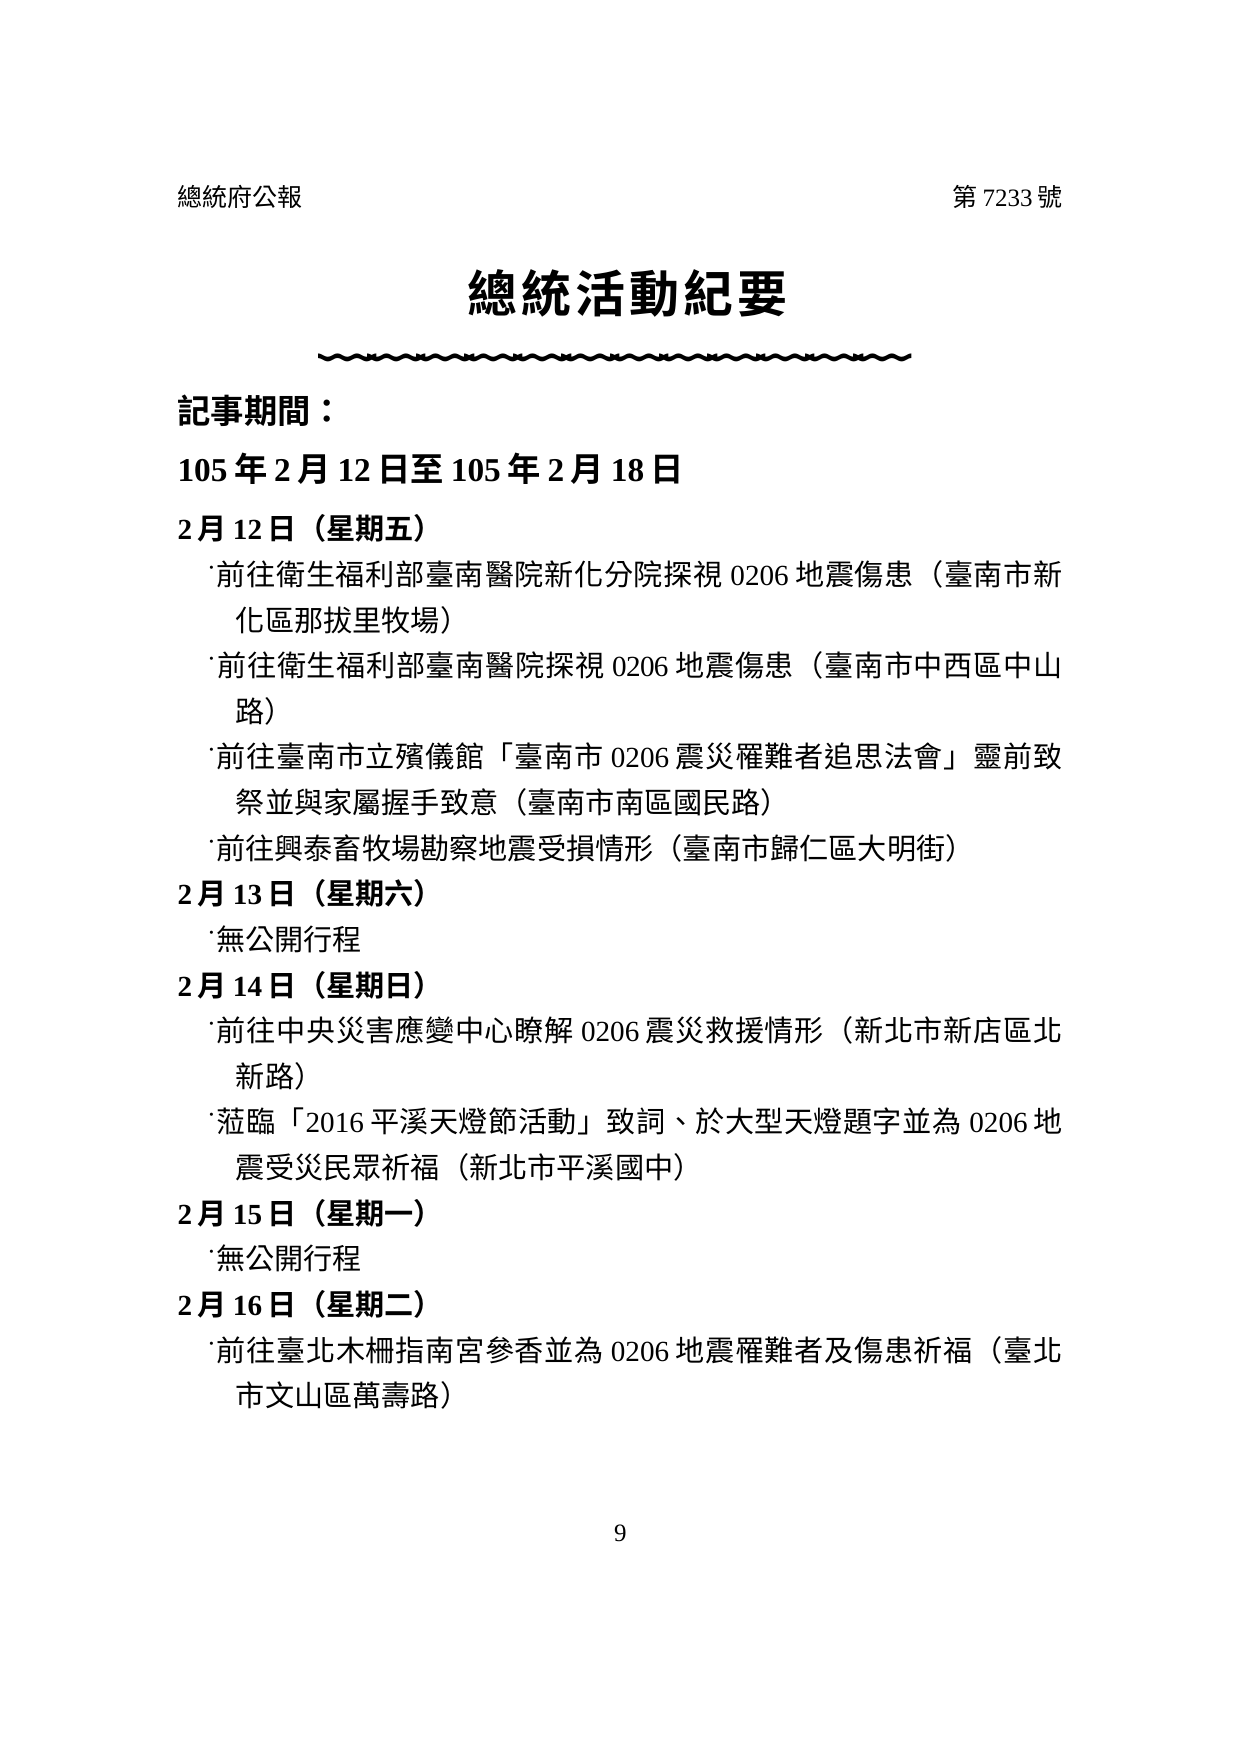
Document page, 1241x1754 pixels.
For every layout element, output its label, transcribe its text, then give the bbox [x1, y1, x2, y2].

text 記事期間： [177, 387, 1063, 432]
text 2月16日（星期二） [177, 1279, 1063, 1324]
text ˙前往中央災害應變中心瞭解0206震災救援情形（新北市新店區北新路） [206, 1005, 1063, 1096]
text 2月15日（星期一） [177, 1188, 1063, 1233]
text 105年2月12日至105年2月18日 [177, 445, 1063, 491]
text 2月13日（星期六） [177, 868, 1063, 914]
text 2月12日（星期五） [177, 503, 1063, 549]
text ˙前往衛生福利部臺南醫院探視0206地震傷患（臺南市中西區中山路） [206, 640, 1063, 731]
text 2月14日（星期日） [177, 959, 1063, 1005]
text ˙無公開行程 [206, 1233, 1063, 1279]
text ˙前往衛生福利部臺南醫院新化分院探視0206地震傷患（臺南市新化區那拔里牧場） [206, 549, 1063, 640]
text ˙前往臺北木柵指南宮參香並為0206地震罹難者及傷患祈福（臺北市文山區萬壽路） [206, 1324, 1063, 1416]
text ˙前往興泰畜牧場勘察地震受損情形（臺南市歸仁區大明街） [206, 823, 1063, 868]
text ﹏﹏﹏﹏﹏﹏﹏﹏﹏﹏﹏﹏ [177, 337, 1063, 362]
text ˙蒞臨「2016平溪天燈節活動」致詞、於大型天燈題字並為0206地震受災民眾祈福（新北市平溪國中） [206, 1096, 1063, 1188]
text ˙前往臺南市立殯儀館「臺南市0206震災罹難者追思法會」靈前致祭並與家屬握手致意（臺南市南區國民路） [206, 731, 1063, 823]
text 總統活動紀要 [192, 266, 1063, 324]
text ˙無公開行程 [206, 914, 1063, 959]
